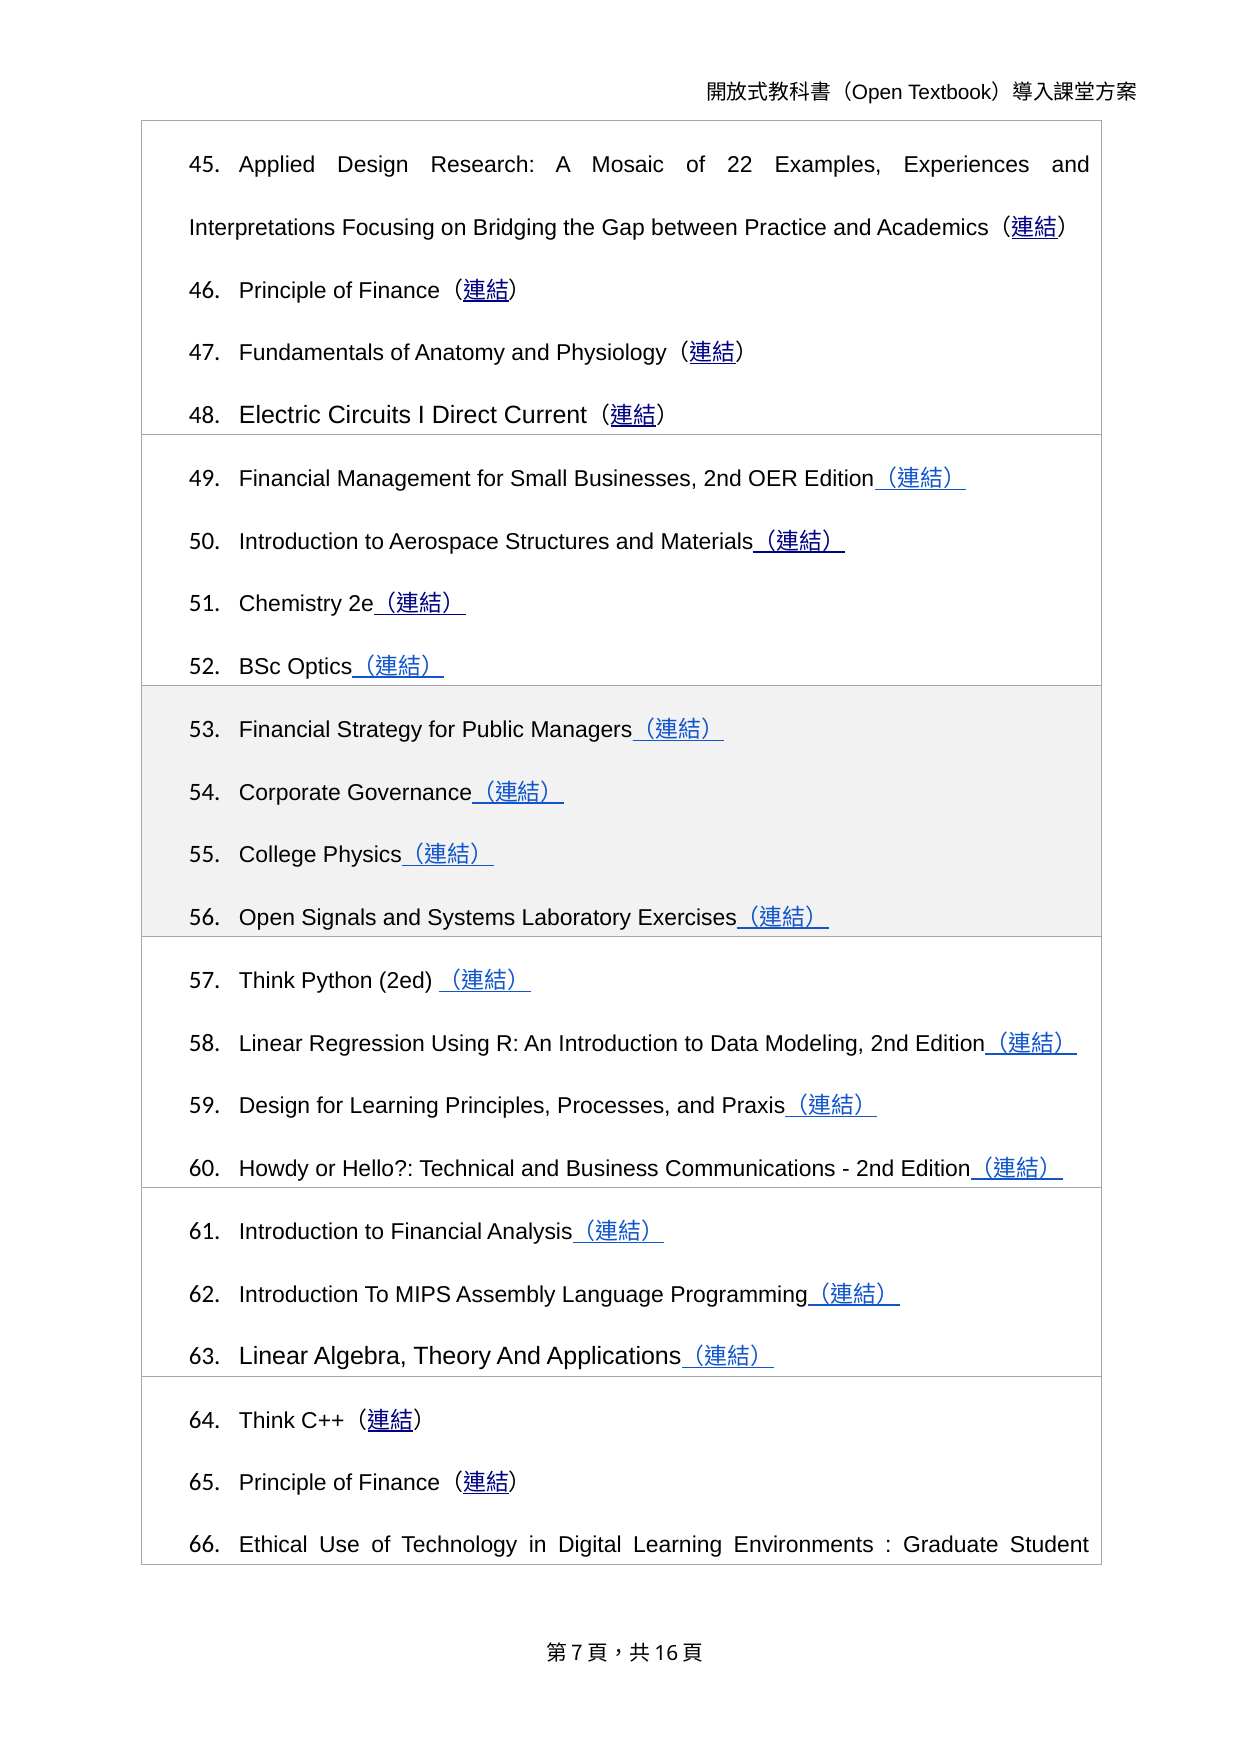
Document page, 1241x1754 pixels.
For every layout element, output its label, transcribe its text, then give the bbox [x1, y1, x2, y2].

table_cell Think C++（連結） Principle of Finance（連結） Ethical Use of Technology in Digital Learning Environments : Graduate Student [142, 1377, 1101, 1564]
table_cell Financial Management for Small Businesses, 2nd OER Edition（連結） Introduction to Aerospace Structures and Materials（連結） Chemistry 2e（連結） BSc Optics（連結） [142, 435, 1101, 685]
table_cell Introduction to Financial Analysis（連結） Introduction To MIPS Assembly Language Programming（連結） Linear Algebra, Theory And Applications（連結） [142, 1188, 1101, 1376]
table_cell Classical Numerical Methods in Scientific Computing（連結） Applied Design Research: A Mosaic of 22 Examples, Experiences and Interpretations Focusing on Bridging the Gap between Practice and Academics（連結） Principle of Finance（連結） Fundamentals of Anatomy and Physiology（連結） Electric Circuits I Direct Current（連結） [142, 121, 1101, 434]
table_cell Financial Strategy for Public Managers（連結） Corporate Governance（連結） College Physics（連結） Open Signals and Systems Laboratory Exercises（連結） [142, 686, 1101, 936]
table_cell Think Python (2ed) （連結） Linear Regression Using R: An Introduction to Data Modeling, 2nd Edition（連結） Design for Learning Principles, Processes, and Praxis（連結） Howdy or Hello?: Technical and Business Communications - 2nd Edition（連結） [142, 937, 1101, 1187]
